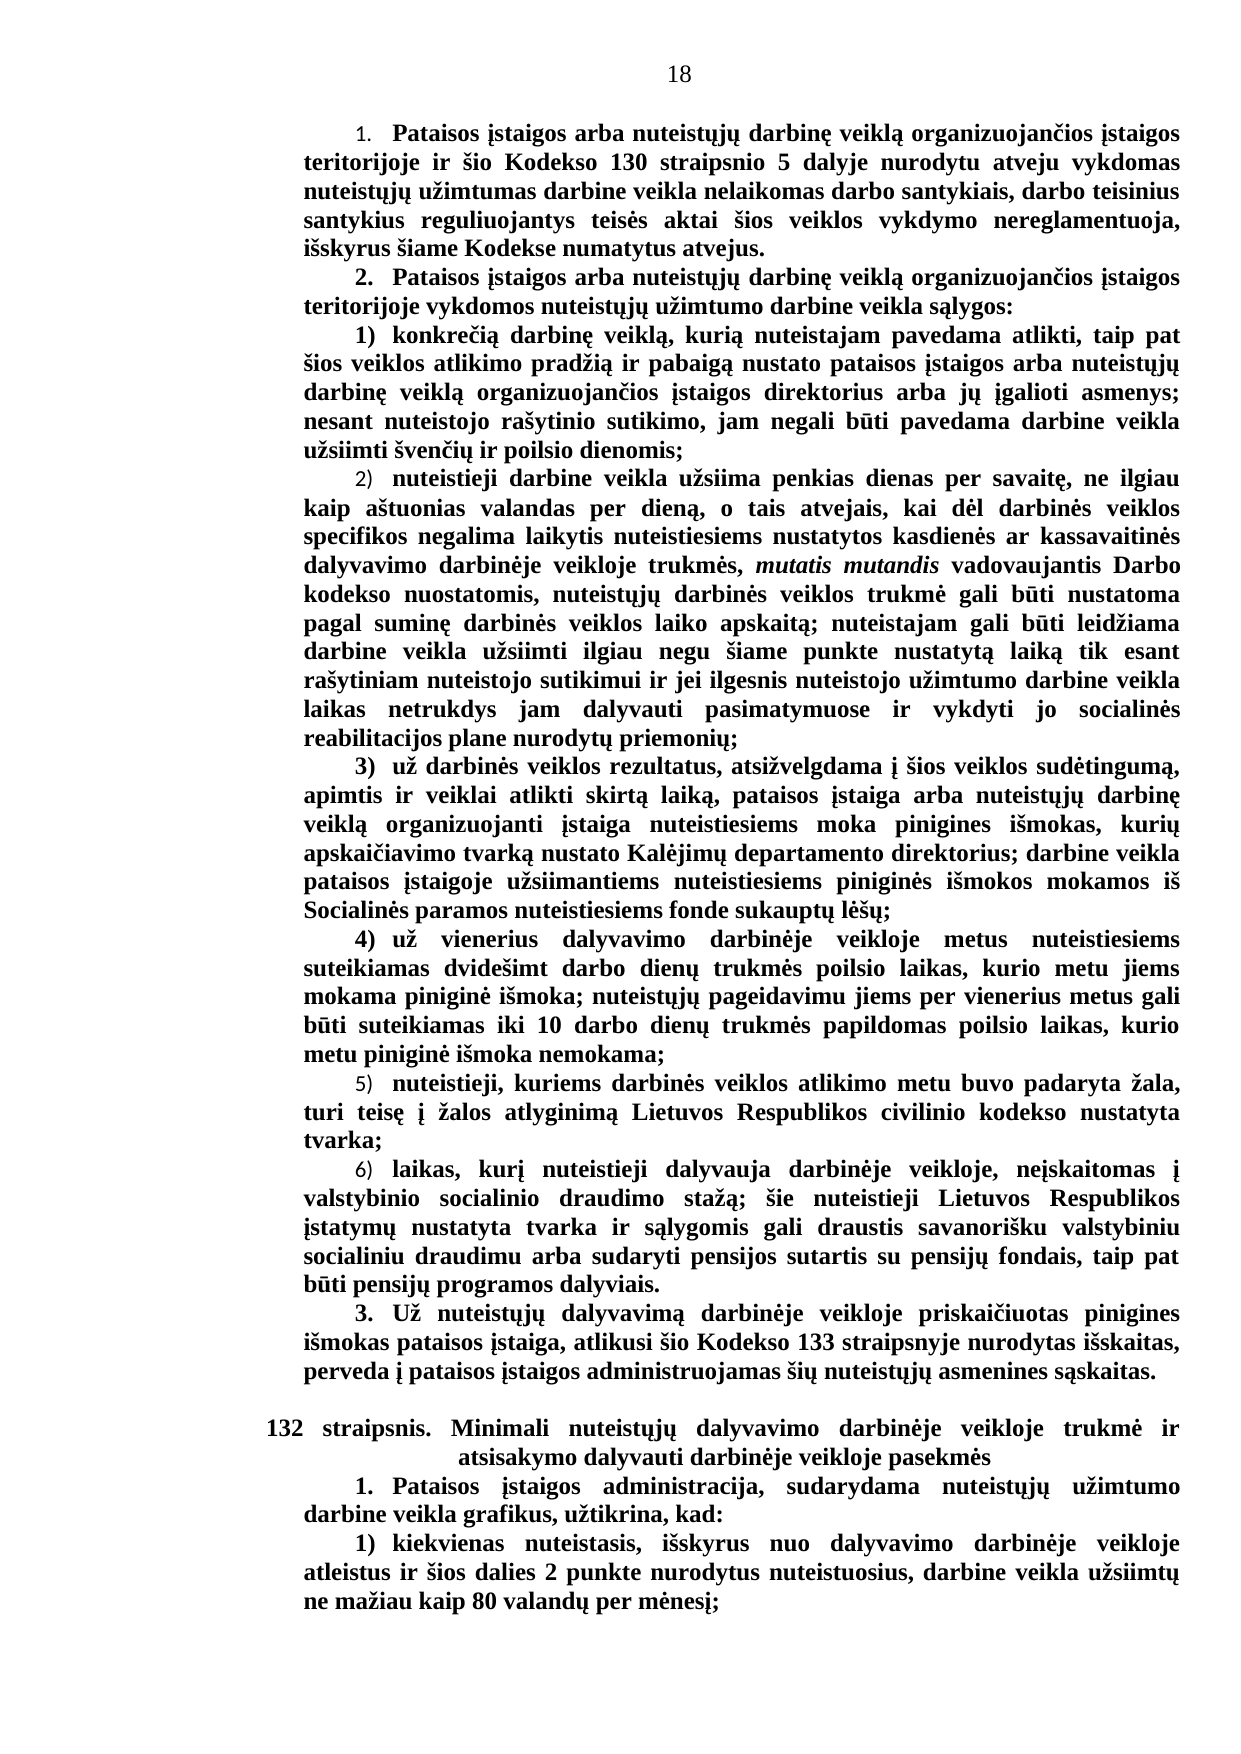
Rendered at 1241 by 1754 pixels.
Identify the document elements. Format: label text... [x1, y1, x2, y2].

list nuteistieji darbine veikla užsiima penkias dienas per savaitę, ne ilgiau kaip aštuonias valandas per dieną, o tais atvejais, kai dėl darbinės veiklos specifikos negalima laikytis nuteistiesiems nustatytos kasdienės ar kassavaitinės dalyvavimo darbinėje veikloje trukmės, mutatis mutandis vadovaujantis Darbo kodekso nuostatomis, nuteistųjų darbinės veiklos trukmė gali būti nustatoma pagal suminę darbinės veiklos laiko apskaitą; nuteistajam gali būti leidžiama darbine veikla užsiimti ilgiau negu šiame punkte nustatytą laiką tik esant rašytiniam nuteistojo sutikimui ir jei ilgesnis nuteistojo užimtumo darbine veikla laikas netrukdys jam dalyvauti pasimatymuose ir vykdyti jo socialinės reabilitacijos plane nurodytų priemonių; [266, 463, 1181, 751]
text 132 straipsnis. Minimali nuteistųjų dalyvavimo darbinėje veikloje trukmė ir atsisakymo dalyvauti darbinėje veikloje pasekmės [266, 1413, 1181, 1471]
list už darbinės veiklos rezultatus, atsižvelgdama į šios veiklos sudėtingumą, apimtis ir veiklai atlikti skirtą laiką, pataisos įstaiga arba nuteistųjų darbinę veiklą organizuojanti įstaiga nuteistiesiems moka pinigines išmokas, kurių apskaičiavimo tvarką nustato Kalėjimų departamento direktorius; darbine veikla pataisos įstaigoje užsiimantiems nuteistiesiems piniginės išmokos mokamos iš Socialinės paramos nuteistiesiems fonde sukauptų lėšų; [266, 751, 1181, 924]
list kiekvienas nuteistasis, išskyrus nuo dalyvavimo darbinėje veikloje atleistus ir šios dalies 2 punkte nurodytus nuteistuosius, darbine veikla užsiimtų ne mažiau kaip 80 valandų per mėnesį; [266, 1528, 1181, 1614]
list už vienerius dalyvavimo darbinėje veikloje metus nuteistiesiems suteikiamas dvidešimt darbo dienų trukmės poilsio laikas, kurio metu jiems mokama piniginė išmoka; nuteistųjų pageidavimu jiems per vienerius metus gali būti suteikiamas iki 10 darbo dienų trukmės papildomas poilsio laikas, kurio metu piniginė išmoka nemokama; [266, 924, 1181, 1068]
list konkrečią darbinę veiklą, kurią nuteistajam pavedama atlikti, taip pat šios veiklos atlikimo pradžią ir pabaigą nustato pataisos įstaigos arba nuteistųjų darbinę veiklą organizuojančios įstaigos direktorius arba jų įgalioti asmenys; nesant nuteistojo rašytinio sutikimo, jam negali būti pavedama darbine veikla užsiimti švenčių ir poilsio dienomis; [266, 320, 1181, 463]
list laikas, kurį nuteistieji dalyvauja darbinėje veikloje, neįskaitomas į valstybinio socialinio draudimo stažą; šie nuteistieji Lietuvos Respublikos įstatymų nustatyta tvarka ir sąlygomis gali draustis savanorišku valstybiniu socialiniu draudimu arba sudaryti pensijos sutartis su pensijų fondais, taip pat būti pensijų programos dalyviais. [266, 1154, 1181, 1298]
list Pataisos įstaigos arba nuteistųjų darbinę veiklą organizuojančios įstaigos teritorijoje ir šio Kodekso 130 straipsnio 5 dalyje nurodytu atveju vykdomas nuteistųjų užimtumas darbine veikla nelaikomas darbo santykiais, darbo teisinius santykius reguliuojantys teisės aktai šios veiklos vykdymo nereglamentuoja, išskyrus šiame Kodekse numatytus atvejus. [266, 118, 1181, 262]
list Pataisos įstaigos arba nuteistųjų darbinę veiklą organizuojančios įstaigos teritorijoje vykdomos nuteistųjų užimtumo darbine veikla sąlygos: [266, 262, 1181, 320]
list Už nuteistųjų dalyvavimą darbinėje veikloje priskaičiuotas pinigines išmokas pataisos įstaiga, atlikusi šio Kodekso 133 straipsnyje nurodytas išskaitas, perveda į pataisos įstaigos administruojamas šių nuteistųjų asmenines sąskaitas. [266, 1298, 1181, 1384]
list Pataisos įstaigos administracija, sudarydama nuteistųjų užimtumo darbine veikla grafikus, užtikrina, kad: [266, 1471, 1181, 1528]
list nuteistieji, kuriems darbinės veiklos atlikimo metu buvo padaryta žala, turi teisę į žalos atlyginimą Lietuvos Respublikos civilinio kodekso nustatyta tvarka; [266, 1068, 1181, 1154]
